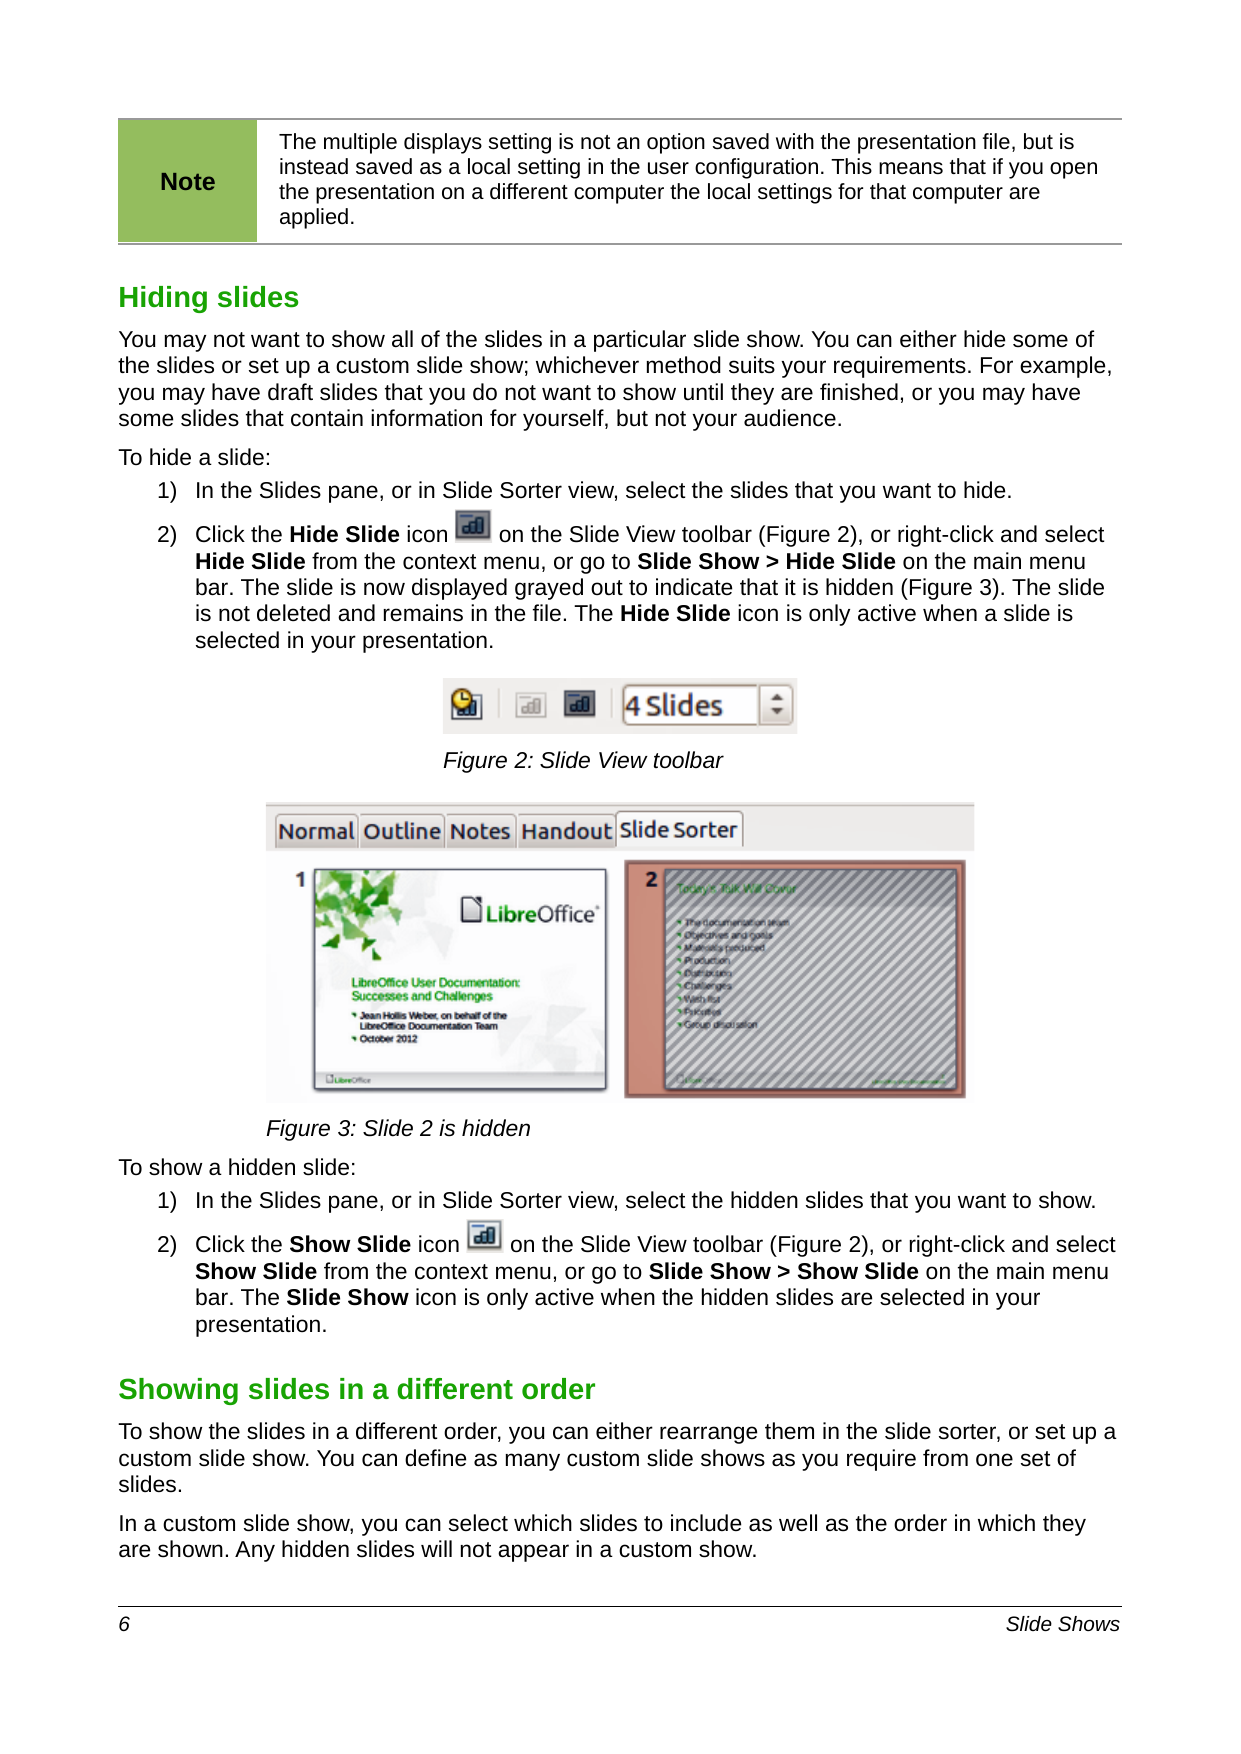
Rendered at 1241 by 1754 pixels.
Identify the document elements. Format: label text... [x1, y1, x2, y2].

list Click the Show Slide icon on the Slide View toolbar (Figure 2), or right-click and select Show Slide from the context menu, or go to Slide Show > Show Slide on the main menu bar. The Slide Show icon is only active when the hidden slides are selected in your presentation. [177, 1219, 1122, 1337]
picture [265, 802, 975, 1103]
table_header Note [118, 120, 257, 242]
list Click the Hide Slide icon on the Slide View toolbar (Figure 2), or right-click and select Hide Slide from the context menu, or go to Slide Show > Hide Slide on the main menu bar. The slide is now displayed grayed out to indicate that it is hidden (Figure 3). The slide is not deleted and remains in the file. The Hide Slide icon is only active when a slide is selected in your presentation. [177, 509, 1122, 653]
picture [466, 1219, 504, 1253]
table_header The multiple displays setting is not an option saved with the presentation file, but is instead saved as a local setting in the user configuration. This means that if you open the presentation on a different computer the local settings for that computer are applied. [258, 120, 1122, 242]
subtitle Showing slides in a different order [118, 1372, 1122, 1406]
text To show the slides in a different order, you can either rearrange them in the slide sorter, or set up a custom slide show. You can define as many custom slide shows as you require from one set of slides. [118, 1418, 1122, 1497]
list In the Slides pane, or in Slide Sorter view, select the slides that you want to hide. [177, 477, 1122, 503]
text In a custom slide show, you can select which slides to include as well as the order in which they are shown. Any hidden slides will not appear in a custom show. [118, 1510, 1122, 1563]
list To hide a slide: [118, 444, 1122, 470]
text Figure 3: Slide 2 is hidden [266, 1115, 974, 1142]
text Figure 2: Slide View toolbar [443, 747, 797, 773]
subtitle Hiding slides [118, 280, 1122, 314]
picture [454, 509, 493, 543]
list To show a hidden slide: [118, 1154, 1122, 1181]
picture [442, 678, 798, 734]
list In the Slides pane, or in Slide Sorter view, select the hidden slides that you want to show. [177, 1187, 1122, 1213]
text You may not want to show all of the slides in a particular slide show. You can either hide some of the slides or set up a custom slide show; whichever method suits your requirements. For example, you may have draft slides that you do not want to show until they are finished, or you may have some slides that contain information for yourself, but not your audience. [118, 326, 1122, 431]
